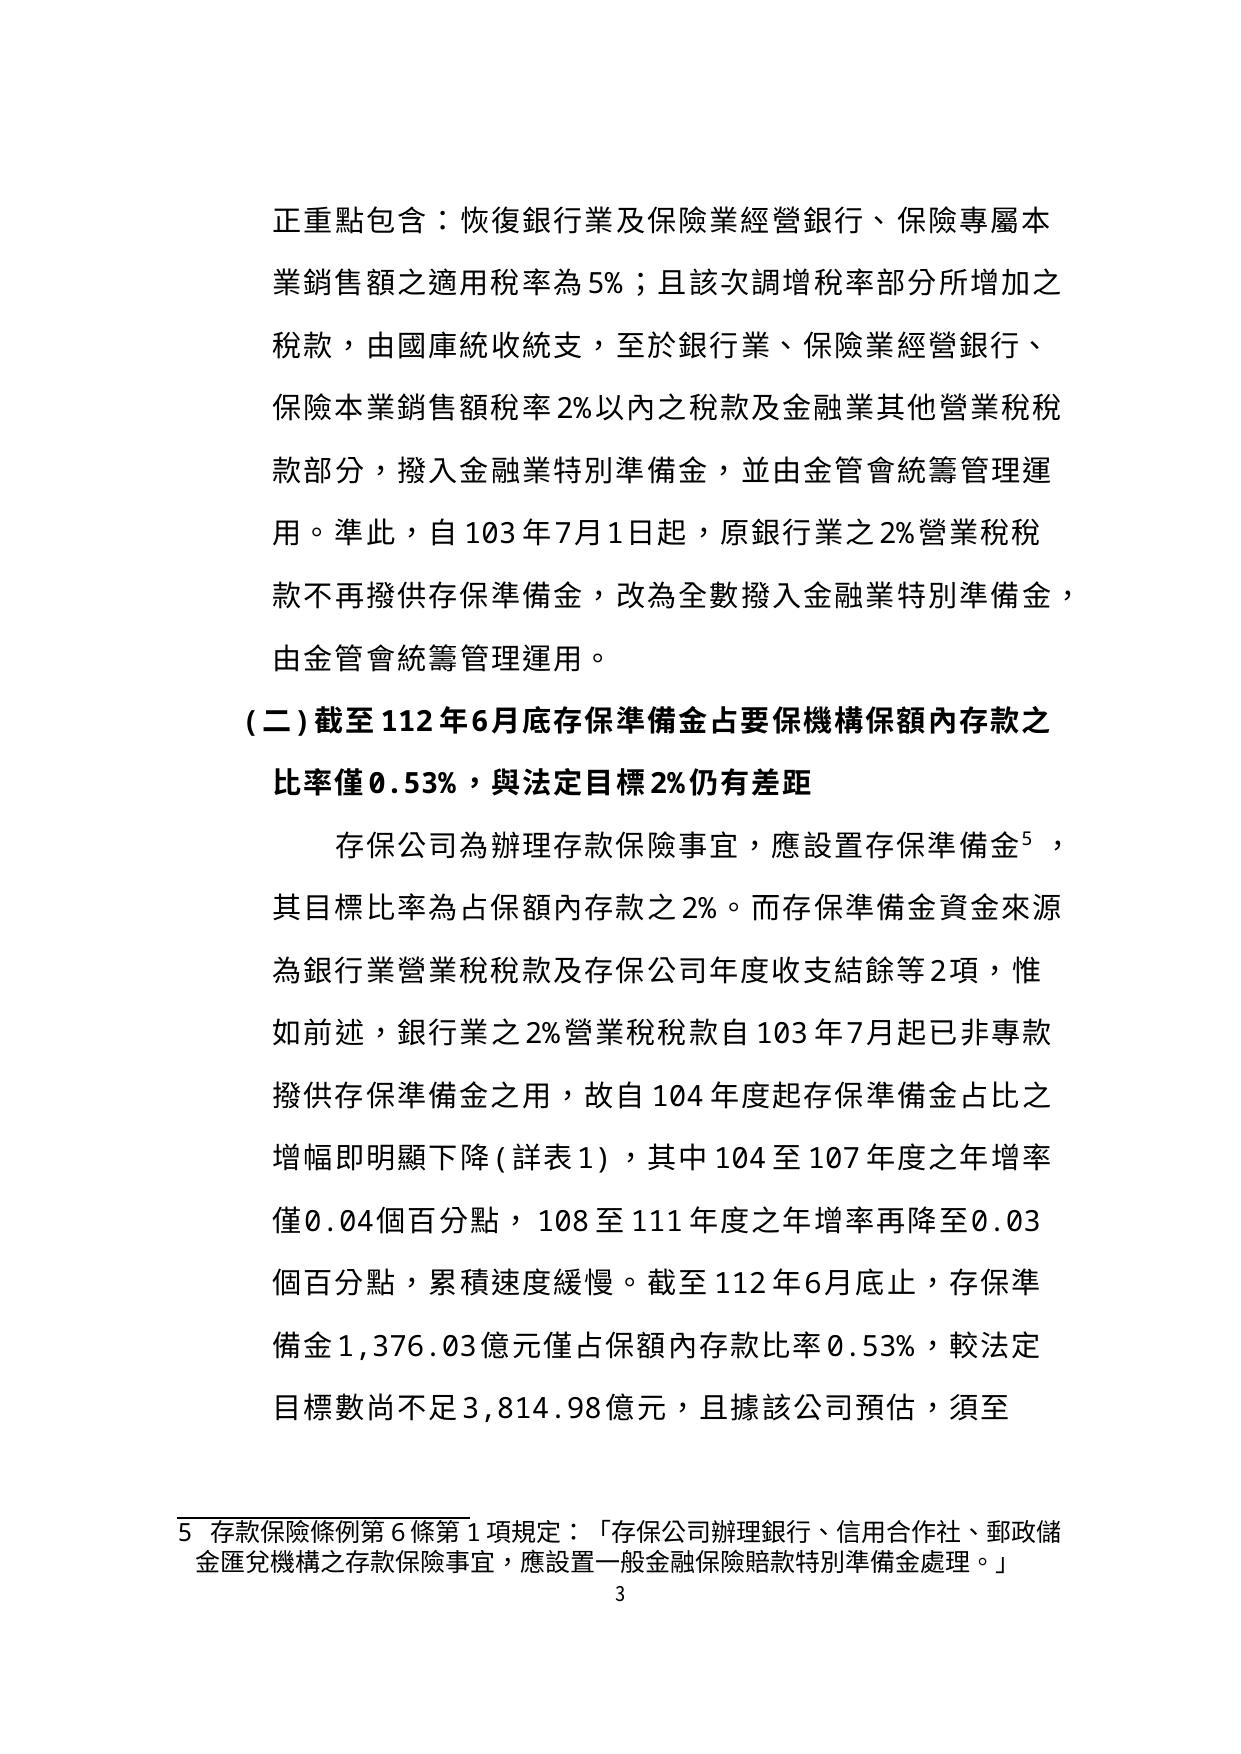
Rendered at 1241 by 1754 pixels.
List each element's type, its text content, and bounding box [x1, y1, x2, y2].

text 存款保險條例第6條第1項規定：「存保公司辦理銀行、信用合作社、郵政儲金匯兌機構之存款保險事宜，應設置一般金融保險賠款特別準備金處理。」 [177, 1518, 1063, 1577]
text (二)截至112年6月底存保準備金占要保機構保額內存款之比率僅0.53%，與法定目標2%仍有差距 [236, 677, 1063, 802]
text 依據94年6月22日修正公布之加值型及非加值型營業稅法(以下簡稱營業稅法)規定，自100年1月起，銀行業之2%營業稅稅款係專款撥供存保準備金；嗣103年6月4日修正公布營業稅法，其中第11條第1項及第3項之修正重點包含：恢復銀行業及保險業經營銀行、保險專屬本業銷售額之適用稅率為5%；且該次調增稅率部分所增加之稅款，由國庫統收統支，至於銀行業、保險業經營銀行、保險本業銷售額稅率2%以內之稅款及金融業其他營業稅稅款部分，撥入金融業特別準備金，並由金管會統籌管理運用。準此，自103年7月1日起，原銀行業之2%營業稅稅款不再撥供存保準備金，改為全數撥入金融業特別準備金，由金管會統籌管理運用。 [266, 177, 1063, 677]
text 存保公司為辦理存款保險事宜，應設置存保準備金，其目標比率為占保額內存款之2%。而存保準備金資金來源為銀行業營業稅稅款及存保公司年度收支結餘等2項，惟如前述，銀行業之2%營業稅稅款自103年7月起已非專款撥供存保準備金之用，故自104年度起存保準備金占比之增幅即明顯下降(詳表1)，其中104至107年度之年增率僅0.04個百分點，108至111年度之年增率再降至0.03個百分點，累積速度緩慢。截至112年6月底止，存保準備金1,376.03億元僅占保額內存款比率0.53%，較法定目標數尚不足3,814.98億元，且據該公司預估，須至140年始可達成2%法定目標比率。 [266, 802, 1063, 1427]
